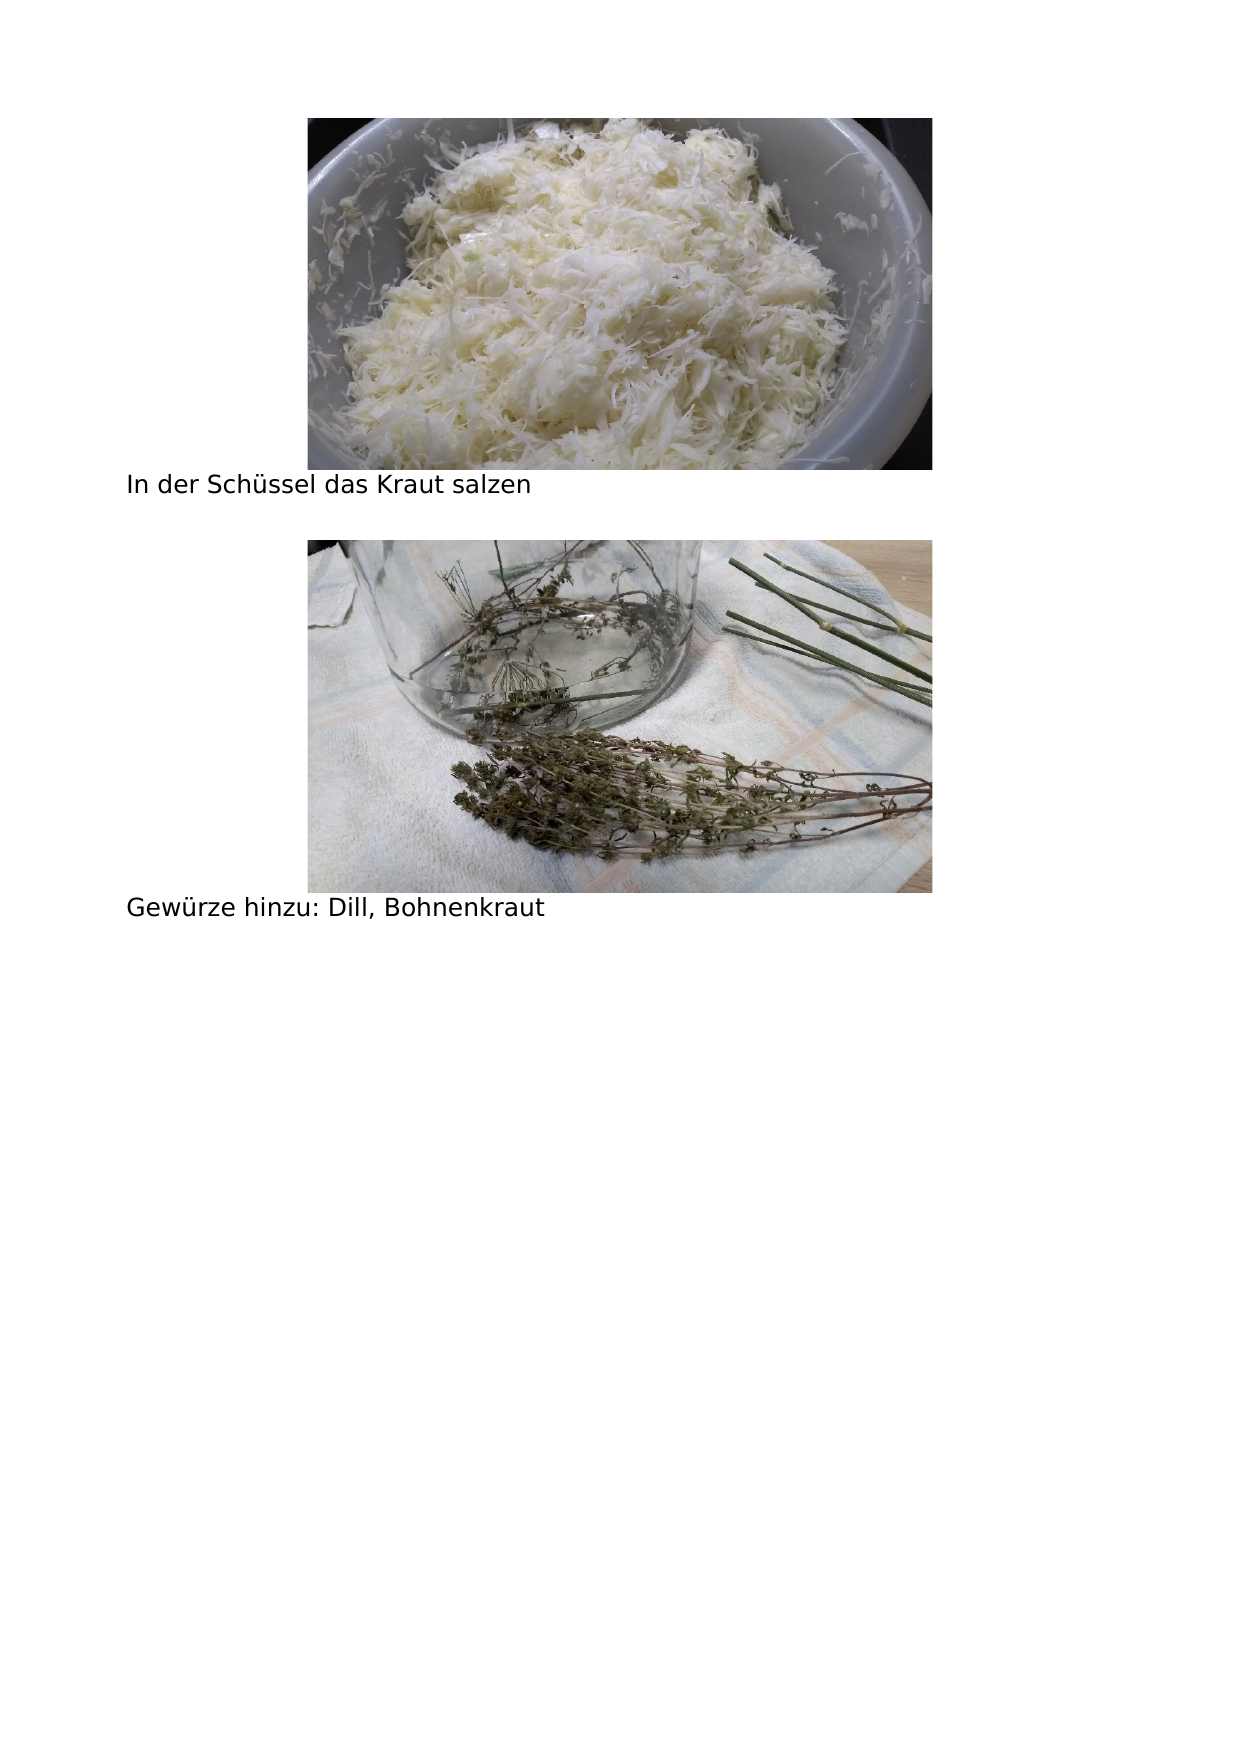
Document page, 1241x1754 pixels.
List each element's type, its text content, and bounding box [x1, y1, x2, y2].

picture [307, 118, 933, 470]
text In der Schüssel das Kraut salzen [118, 118, 1122, 528]
picture [307, 540, 933, 893]
text Gewürze hinzu: Dill, Bohnenkraut [118, 541, 1122, 951]
